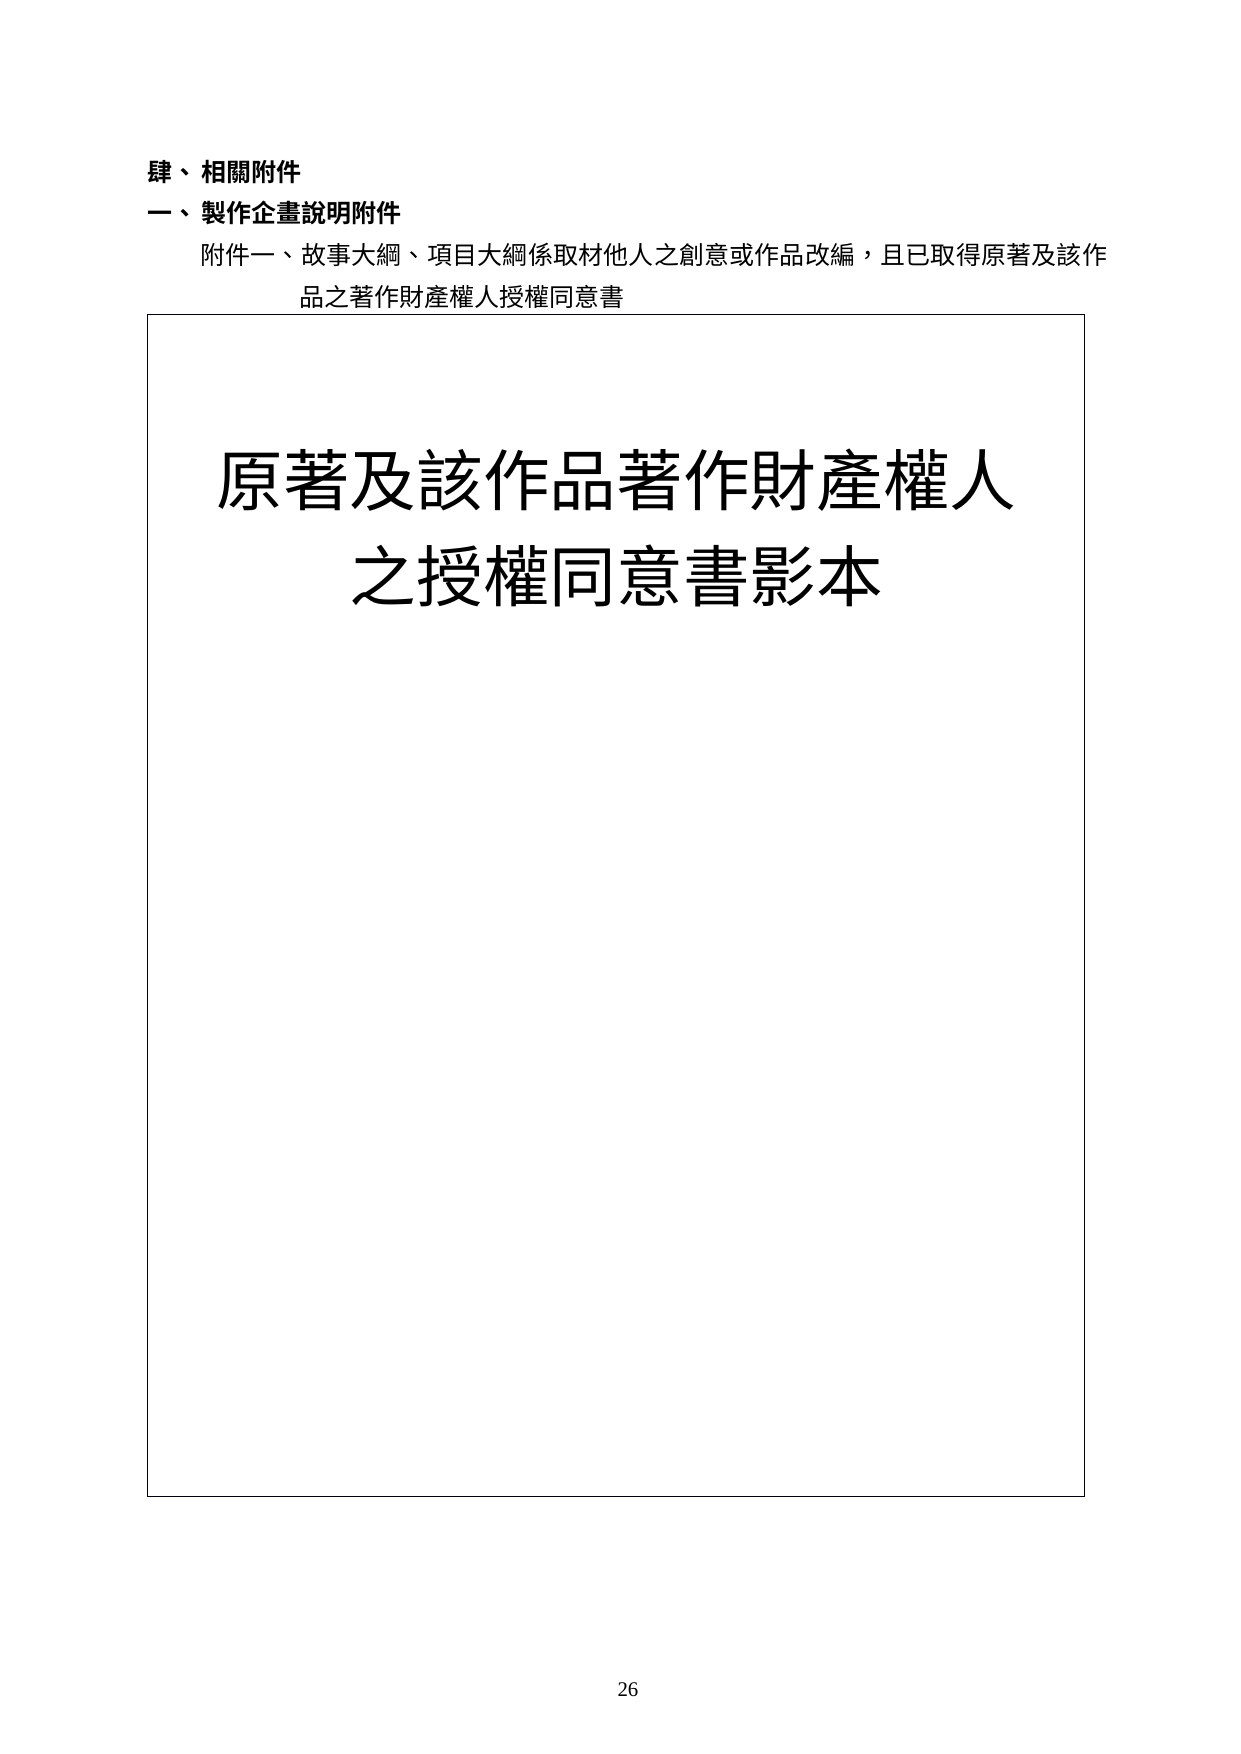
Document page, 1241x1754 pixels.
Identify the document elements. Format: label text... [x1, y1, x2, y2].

subtitle 製作企畫說明附件 [148, 189, 1107, 231]
subtitle 相關附件 [148, 148, 1107, 189]
table_header 原著及該作品著作財產權人 之授權同意書影本 [148, 315, 1084, 1496]
subtitle 附件一、故事大綱、項目大綱係取材他人之創意或作品改編，且已取得原著及該作品之著作財產權人授權同意書 [200, 231, 1107, 314]
